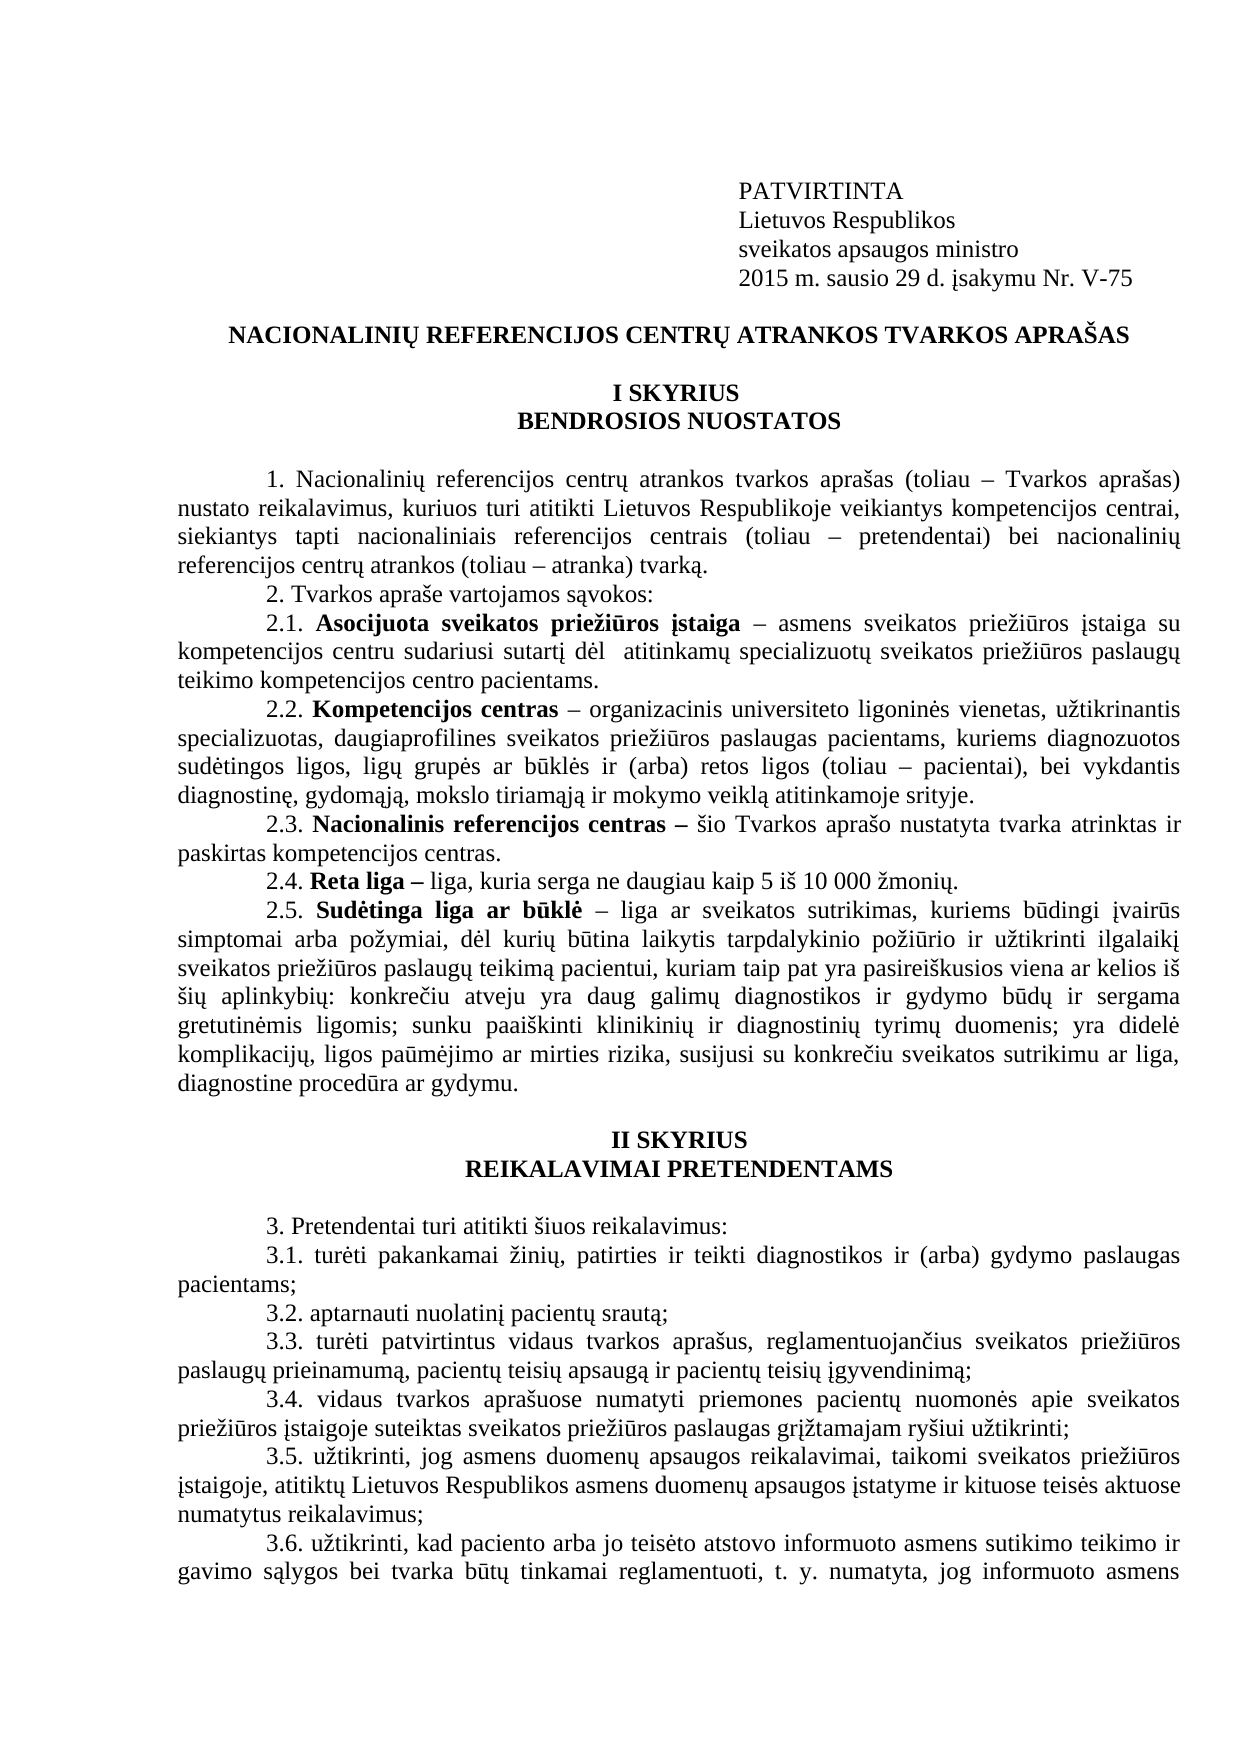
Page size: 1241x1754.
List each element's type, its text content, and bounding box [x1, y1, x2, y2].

text 2.2. Kompetencijos centras – organizacinis universiteto ligoninės vienetas, užtikrinantis specializuotas, daugiaprofilines sveikatos priežiūros paslaugas pacientams, kuriems diagnozuotos sudėtingos ligos, ligų grupės ar būklės ir (arba) retos ligos (toliau – pacientai), bei vykdantis diagnostinę, gydomąją, mokslo tiriamąją ir mokymo veiklą atitinkamoje srityje. [177, 694, 1181, 809]
text 2.5. Sudėtinga liga ar būklė – liga ar sveikatos sutrikimas, kuriems būdingi įvairūs simptomai arba požymiai, dėl kurių būtina laikytis tarpdalykinio požiūrio ir užtikrinti ilgalaikį sveikatos priežiūros paslaugų teikimą pacientui, kuriam taip pat yra pasireiškusios viena ar kelios iš šių aplinkybių: konkrečiu atveju yra daug galimų diagnostikos ir gydymo būdų ir sergama gretutinėmis ligomis; sunku paaiškinti klinikinių ir diagnostinių tyrimų duomenis; yra didelė komplikacijų, ligos paūmėjimo ar mirties rizika, susijusi su konkrečiu sveikatos sutrikimu ar liga, diagnostine procedūra ar gydymu. [177, 895, 1181, 1096]
text BENDROSIOS NUOSTATOS [177, 406, 1181, 435]
text 2.4. Reta liga – liga, kuria serga ne daugiau kaip 5 iš 10 000 žmonių. [177, 866, 1181, 895]
text II SKYRIUS [177, 1125, 1181, 1154]
text PATVIRTINTA [738, 176, 1181, 205]
text sveikatos apsaugos ministro [738, 234, 1181, 263]
text 2. Tvarkos apraše vartojamos sąvokos: [177, 579, 1181, 608]
text 3.5. užtikrinti, jog asmens duomenų apsaugos reikalavimai, taikomi sveikatos priežiūros įstaigoje, atitiktų Lietuvos Respublikos asmens duomenų apsaugos įstatyme ir kituose teisės aktuose numatytus reikalavimus; [177, 1441, 1181, 1528]
text 3.1. turėti pakankamai žinių, patirties ir teikti diagnostikos ir (arba) gydymo paslaugas pacientams; [177, 1240, 1181, 1298]
text Lietuvos Respublikos [738, 205, 1181, 234]
text 3.6. užtikrinti, kad paciento arba jo teisėto atstovo informuoto asmens sutikimo teikimo ir gavimo sąlygos bei tvarka būtų tinkamai reglamentuoti, t. y. numatyta, jog informuoto asmens [177, 1528, 1181, 1585]
text 2015 m. sausio 29 d. įsakymu Nr. V-75 [738, 263, 1181, 291]
text 3. Pretendentai turi atitikti šiuos reikalavimus: [177, 1211, 1181, 1240]
text REIKALAVIMAI PRETENDENTAMS [177, 1154, 1181, 1183]
text 1. Nacionalinių referencijos centrų atrankos tvarkos aprašas (toliau – Tvarkos aprašas) nustato reikalavimus, kuriuos turi atitikti Lietuvos Respublikoje veikiantys kompetencijos centrai, siekiantys tapti nacionaliniais referencijos centrais (toliau – pretendentai) bei nacionalinių referencijos centrų atrankos (toliau – atranka) tvarką. [177, 464, 1181, 579]
text I SKYRIUS [177, 378, 1181, 406]
text 3.3. turėti patvirtintus vidaus tvarkos aprašus, reglamentuojančius sveikatos priežiūros paslaugų prieinamumą, pacientų teisių apsaugą ir pacientų teisių įgyvendinimą; [177, 1326, 1181, 1384]
text 3.2. aptarnauti nuolatinį pacientų srautą; [177, 1298, 1181, 1326]
text 2.1. Asocijuota sveikatos priežiūros įstaiga – asmens sveikatos priežiūros įstaiga su kompetencijos centru sudariusi sutartį dėl atitinkamų specializuotų sveikatos priežiūros paslaugų teikimo kompetencijos centro pacientams. [177, 608, 1181, 694]
text 2.3. Nacionalinis referencijos centras – šio Tvarkos aprašo nustatyta tvarka atrinktas ir paskirtas kompetencijos centras. [177, 809, 1181, 866]
text NACIONALINIŲ REFERENCIJOS CENTRŲ ATRANKOS TVARKOS APRAŠAS [177, 320, 1181, 349]
text 3.4. vidaus tvarkos aprašuose numatyti priemones pacientų nuomonės apie sveikatos priežiūros įstaigoje suteiktas sveikatos priežiūros paslaugas grįžtamajam ryšiui užtikrinti; [177, 1384, 1181, 1441]
